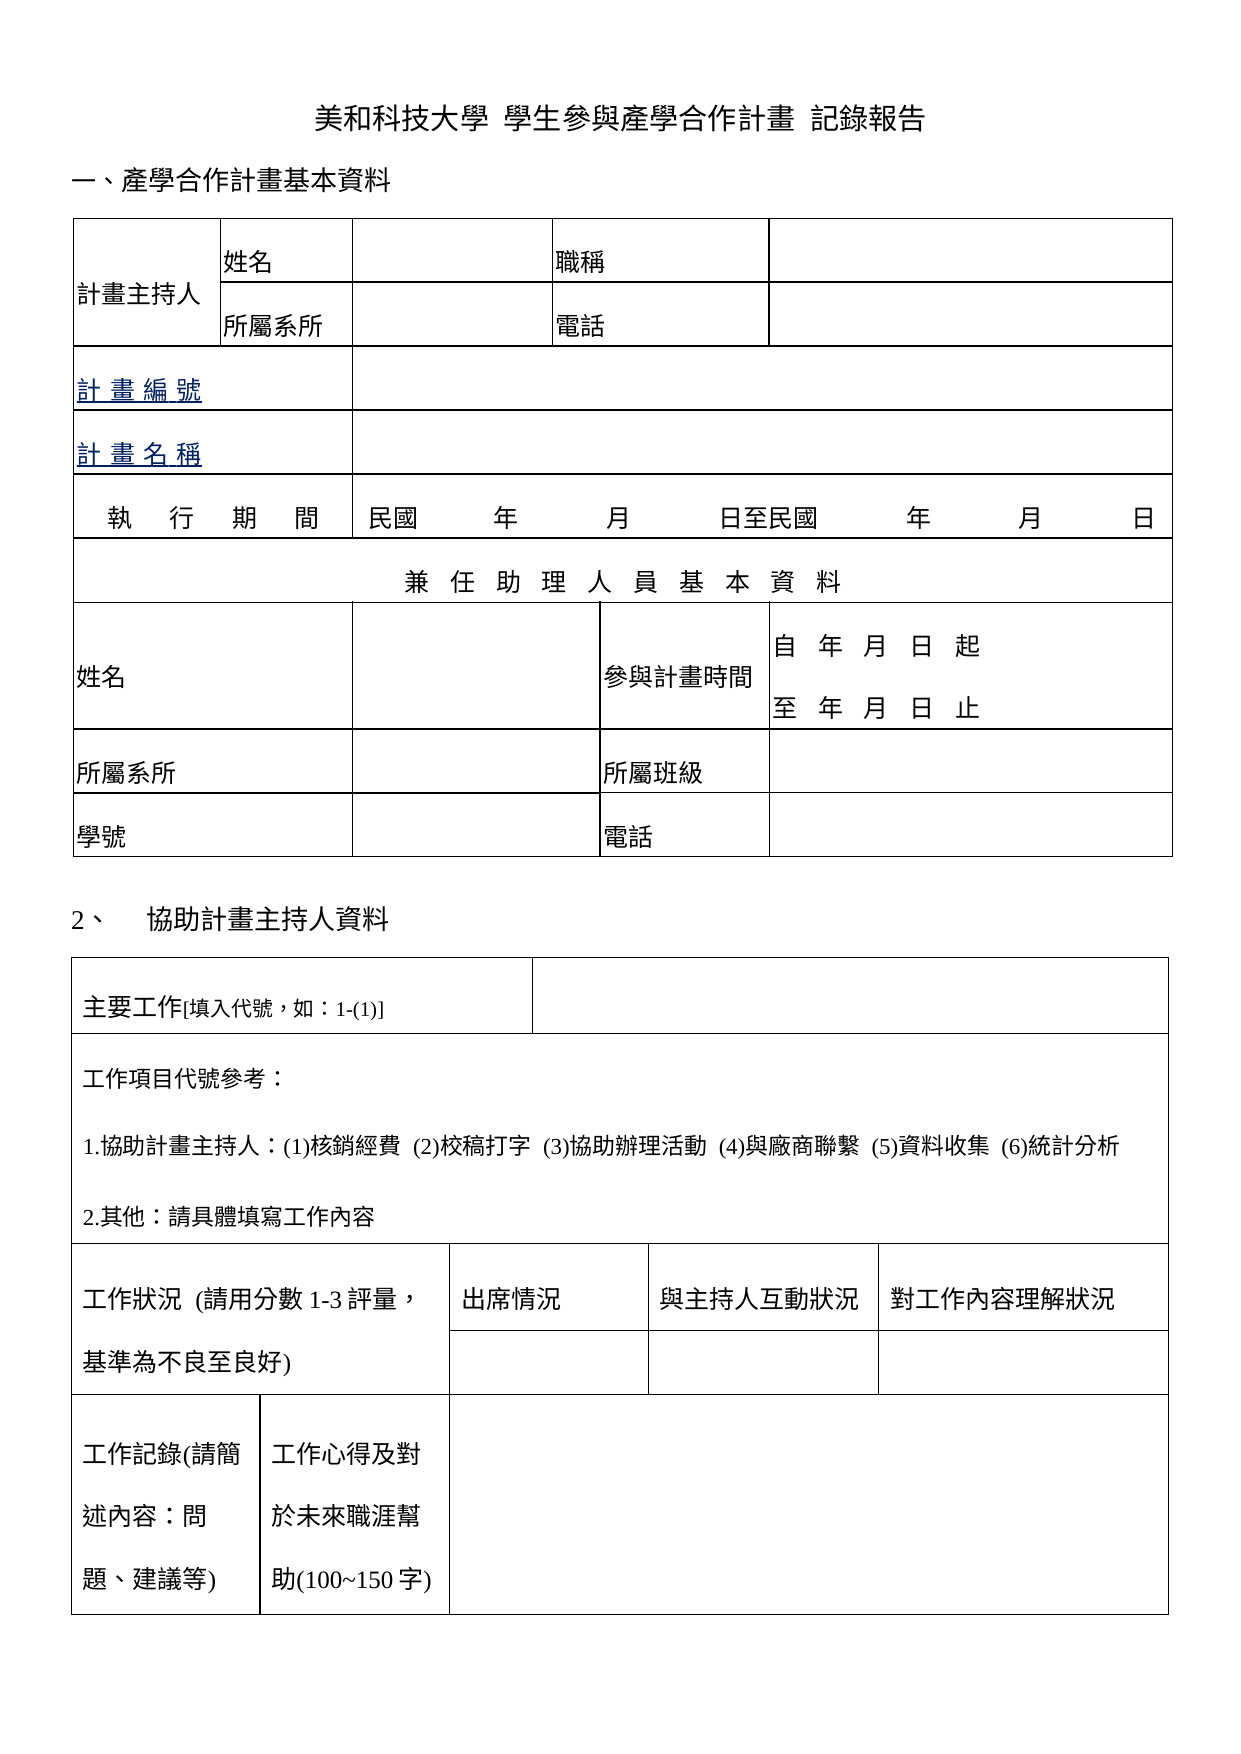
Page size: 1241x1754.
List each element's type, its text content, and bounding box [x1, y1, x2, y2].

table_cell 參與計畫時間 [601, 603, 769, 728]
table_header [770, 219, 1172, 281]
table_cell 與主持人互動狀況 [649, 1244, 878, 1330]
table_cell [353, 283, 552, 345]
table_cell 出席情況 [450, 1244, 648, 1330]
table_header [353, 219, 552, 281]
table_cell [353, 411, 1172, 473]
table_cell [353, 347, 1172, 409]
table_cell [770, 793, 1172, 856]
table_cell [450, 1395, 1168, 1614]
table_cell 工作項目代號參考： 1.協助計畫主持人：(1)核銷經費 (2)校稿打字 (3)協助辦理活動 (4)與廠商聯繫 (5)資料收集 (6)統計分析 2.其他：請具體填寫工作內容 [72, 1034, 1168, 1242]
table_cell 電話 [601, 793, 769, 856]
table_header 姓名 [221, 219, 352, 281]
table_cell 所屬系所 [221, 283, 352, 345]
table_cell [649, 1331, 878, 1394]
table_cell [879, 1331, 1168, 1394]
table_cell [770, 283, 1172, 345]
table_cell 電話 [553, 283, 768, 345]
table_cell 工作記錄(請簡述內容：問題、建議等) [72, 1395, 259, 1614]
table_cell 民國 年 月 日至民國 年 月 日 [353, 475, 1172, 537]
text 一、產學合作計畫基本資料 [71, 159, 1169, 198]
table_cell 自年月日起 至年月日止 [770, 603, 1172, 728]
table_cell [450, 1331, 648, 1394]
table_cell [353, 730, 599, 792]
table_cell 計畫名稱 [74, 411, 352, 473]
table_cell 所屬班級 [601, 730, 769, 792]
table_cell 姓名 [74, 603, 352, 728]
table_cell 執 行 期 間 [74, 475, 352, 537]
table_header [533, 958, 1168, 1033]
table_cell 工作心得及對於未來職涯幫助(100~150字) [261, 1395, 449, 1614]
table_cell 工作狀況 (請用分數1-3評量，基準為不良至良好) [72, 1244, 449, 1394]
list 協助計畫主持人資料 [71, 876, 1169, 938]
text 美和科技大學 學生參與產學合作計畫 記錄報告 [71, 96, 1169, 138]
table_cell 學號 [74, 794, 352, 856]
table_cell [770, 730, 1172, 792]
table_header 主要工作[填入代號，如：1-(1)] [72, 958, 532, 1033]
table_cell 對工作內容理解狀況 [879, 1244, 1168, 1330]
table_cell 所屬系所 [74, 730, 352, 792]
table_cell [353, 603, 599, 728]
table_header 職稱 [553, 219, 768, 281]
table_cell [353, 794, 599, 856]
table_cell 兼任助理人員基本資料 [74, 539, 1172, 601]
table_header 計畫主持人 [74, 219, 220, 345]
table_cell 計畫編號 [74, 347, 352, 409]
